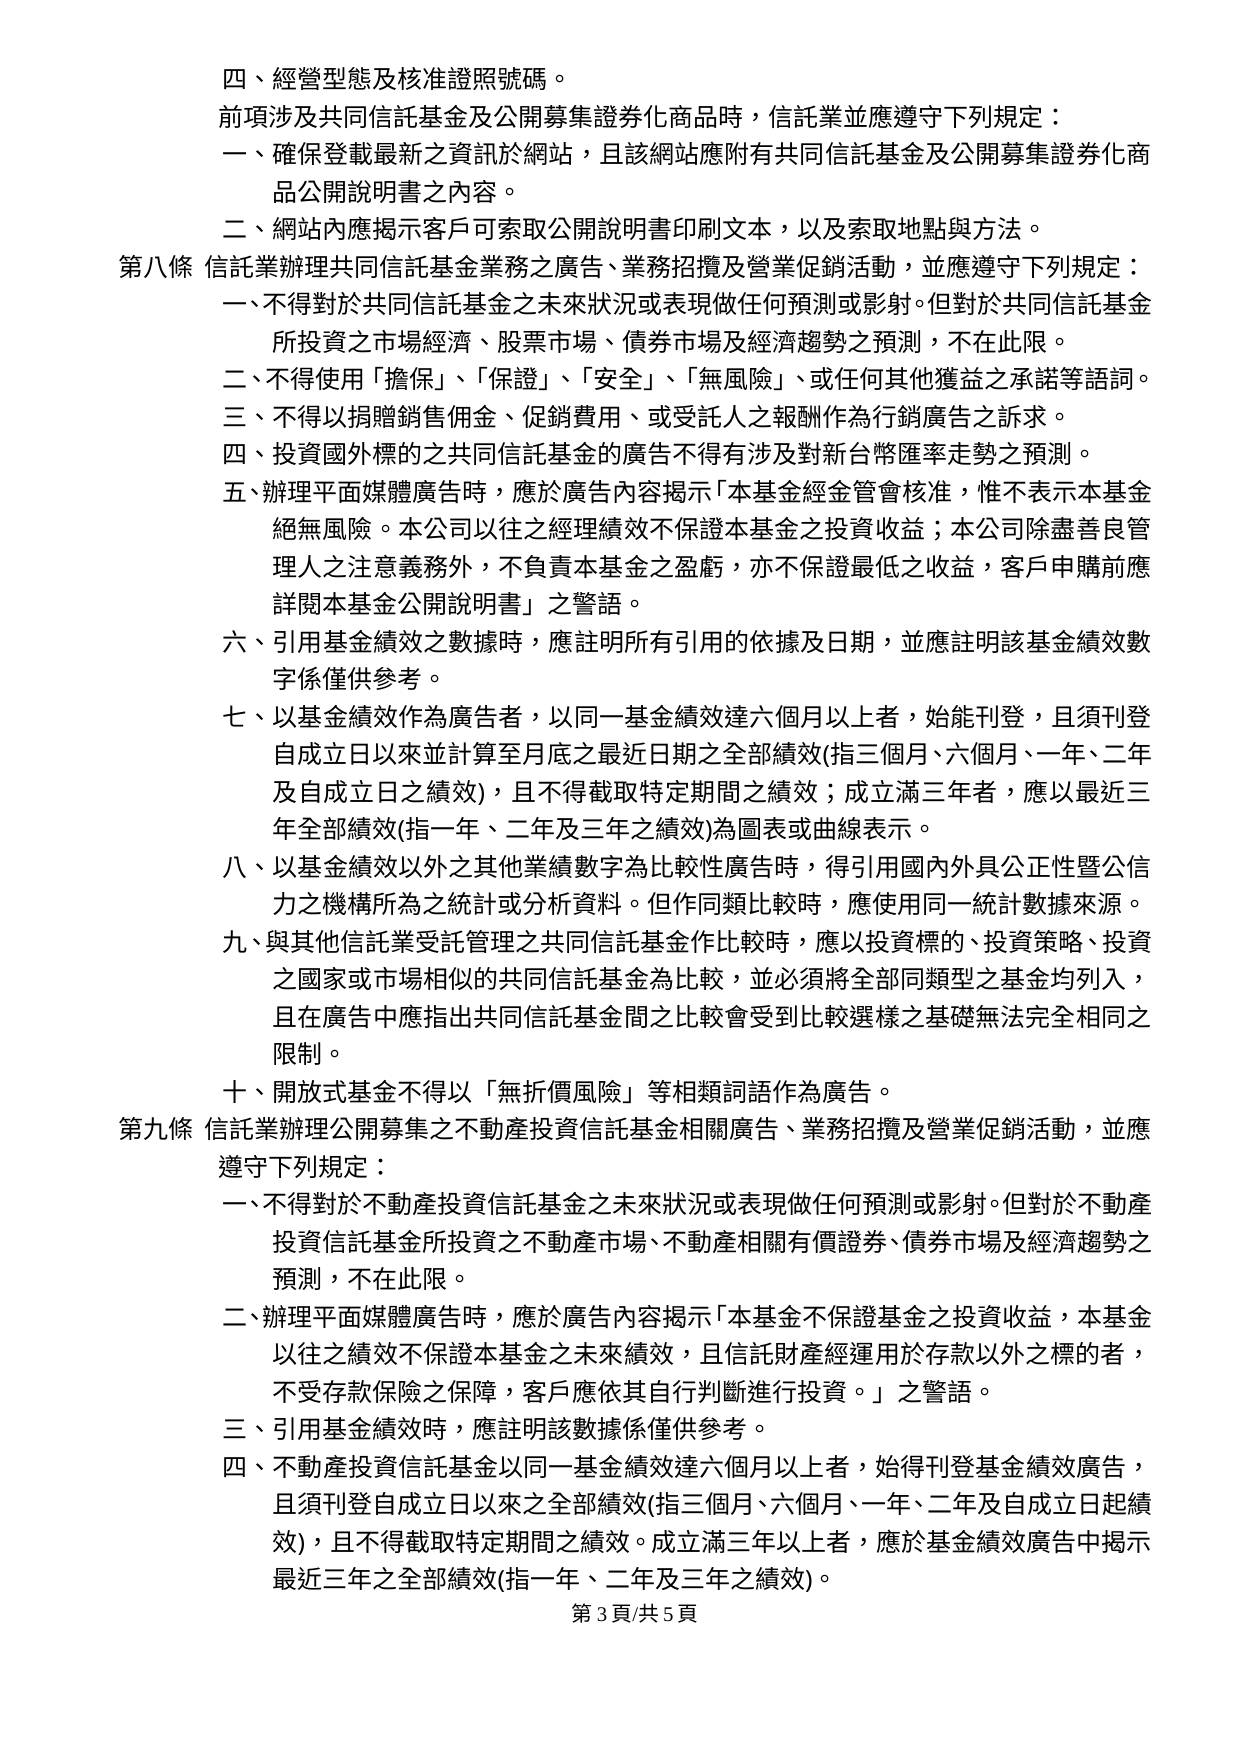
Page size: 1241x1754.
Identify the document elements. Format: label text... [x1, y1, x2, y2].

text 五、辦理平面媒體廣告時，應於廣告內容揭示「本基金經金管會核准，惟不表示本基金絕無風險。本公司以往之經理績效不保證本基金之投資收益；本公司除盡善良管理人之注意義務外，不負責本基金之盈虧，亦不保證最低之收益，客戶申購前應詳閱本基金公開說明書」之警語。 [222, 472, 1152, 622]
text 第八條 信託業辦理共同信託基金業務之廣告、業務招攬及營業促銷活動，並應遵守下列規定： [118, 247, 1152, 284]
text 三、不得以捐贈銷售佣金、促銷費用、或受託人之報酬作為行銷廣告之訴求。 [222, 397, 1152, 434]
text 四、投資國外標的之共同信託基金的廣告不得有涉及對新台幣匯率走勢之預測。 [222, 434, 1152, 472]
text 六、引用基金績效之數據時，應註明所有引用的依據及日期，並應註明該基金績效數字係僅供參考。 [222, 622, 1152, 697]
text 第九條 信託業辦理公開募集之不動產投資信託基金相關廣告、業務招攬及營業促銷活動，並應遵守下列規定： [118, 1109, 1152, 1184]
text 四、不動產投資信託基金以同一基金績效達六個月以上者，始得刊登基金績效廣告，且須刊登自成立日以來之全部績效(指三個月、六個月、一年、二年及自成立日起績效)，且不得截取特定期間之績效。成立滿三年以上者，應於基金績效廣告中揭示最近三年之全部績效(指一年、二年及三年之績效)。 [222, 1447, 1152, 1597]
text 四、經營型態及核准證照號碼。 [197, 59, 1152, 97]
text 一、確保登載最新之資訊於網站，且該網站應附有共同信託基金及公開募集證券化商品公開說明書之內容。 [222, 134, 1152, 209]
text 三、引用基金績效時，應註明該數據係僅供參考。 [197, 1409, 1152, 1447]
text 八、以基金績效以外之其他業績數字為比較性廣告時，得引用國內外具公正性暨公信力之機構所為之統計或分析資料。但作同類比較時，應使用同一統計數據來源。 [222, 847, 1152, 922]
text 前項涉及共同信託基金及公開募集證券化商品時，信託業並應遵守下列規定： [143, 97, 1152, 134]
text 二、不得使用「擔保」、「保證」、「安全」、「無風險」、或任何其他獲益之承諾等語詞。 [222, 359, 1152, 397]
text 七、以基金績效作為廣告者，以同一基金績效達六個月以上者，始能刊登，且須刊登自成立日以來並計算至月底之最近日期之全部績效(指三個月、六個月、一年、二年及自成立日之績效)，且不得截取特定期間之績效；成立滿三年者，應以最近三年全部績效(指一年、二年及三年之績效)為圖表或曲線表示。 [222, 697, 1152, 847]
text 二、網站內應揭示客戶可索取公開說明書印刷文本，以及索取地點與方法。 [222, 209, 1152, 247]
text 二、辦理平面媒體廣告時，應於廣告內容揭示「本基金不保證基金之投資收益，本基金以往之績效不保證本基金之未來績效，且信託財產經運用於存款以外之標的者，不受存款保險之保障，客戶應依其自行判斷進行投資。」之警語。 [222, 1297, 1152, 1409]
text 十、開放式基金不得以「無折價風險」等相類詞語作為廣告。 [222, 1072, 1152, 1109]
text 一、不得對於不動產投資信託基金之未來狀況或表現做任何預測或影射。但對於不動產投資信託基金所投資之不動產市場、不動產相關有價證券、債券市場及經濟趨勢之預測，不在此限。 [222, 1184, 1152, 1297]
text 一、不得對於共同信託基金之未來狀況或表現做任何預測或影射。但對於共同信託基金所投資之市場經濟、股票市場、債券市場及經濟趨勢之預測，不在此限。 [222, 284, 1152, 359]
text 九、與其他信託業受託管理之共同信託基金作比較時，應以投資標的、投資策略、投資之國家或市場相似的共同信託基金為比較，並必須將全部同類型之基金均列入，且在廣告中應指出共同信託基金間之比較會受到比較選樣之基礎無法完全相同之限制。 [222, 922, 1152, 1072]
